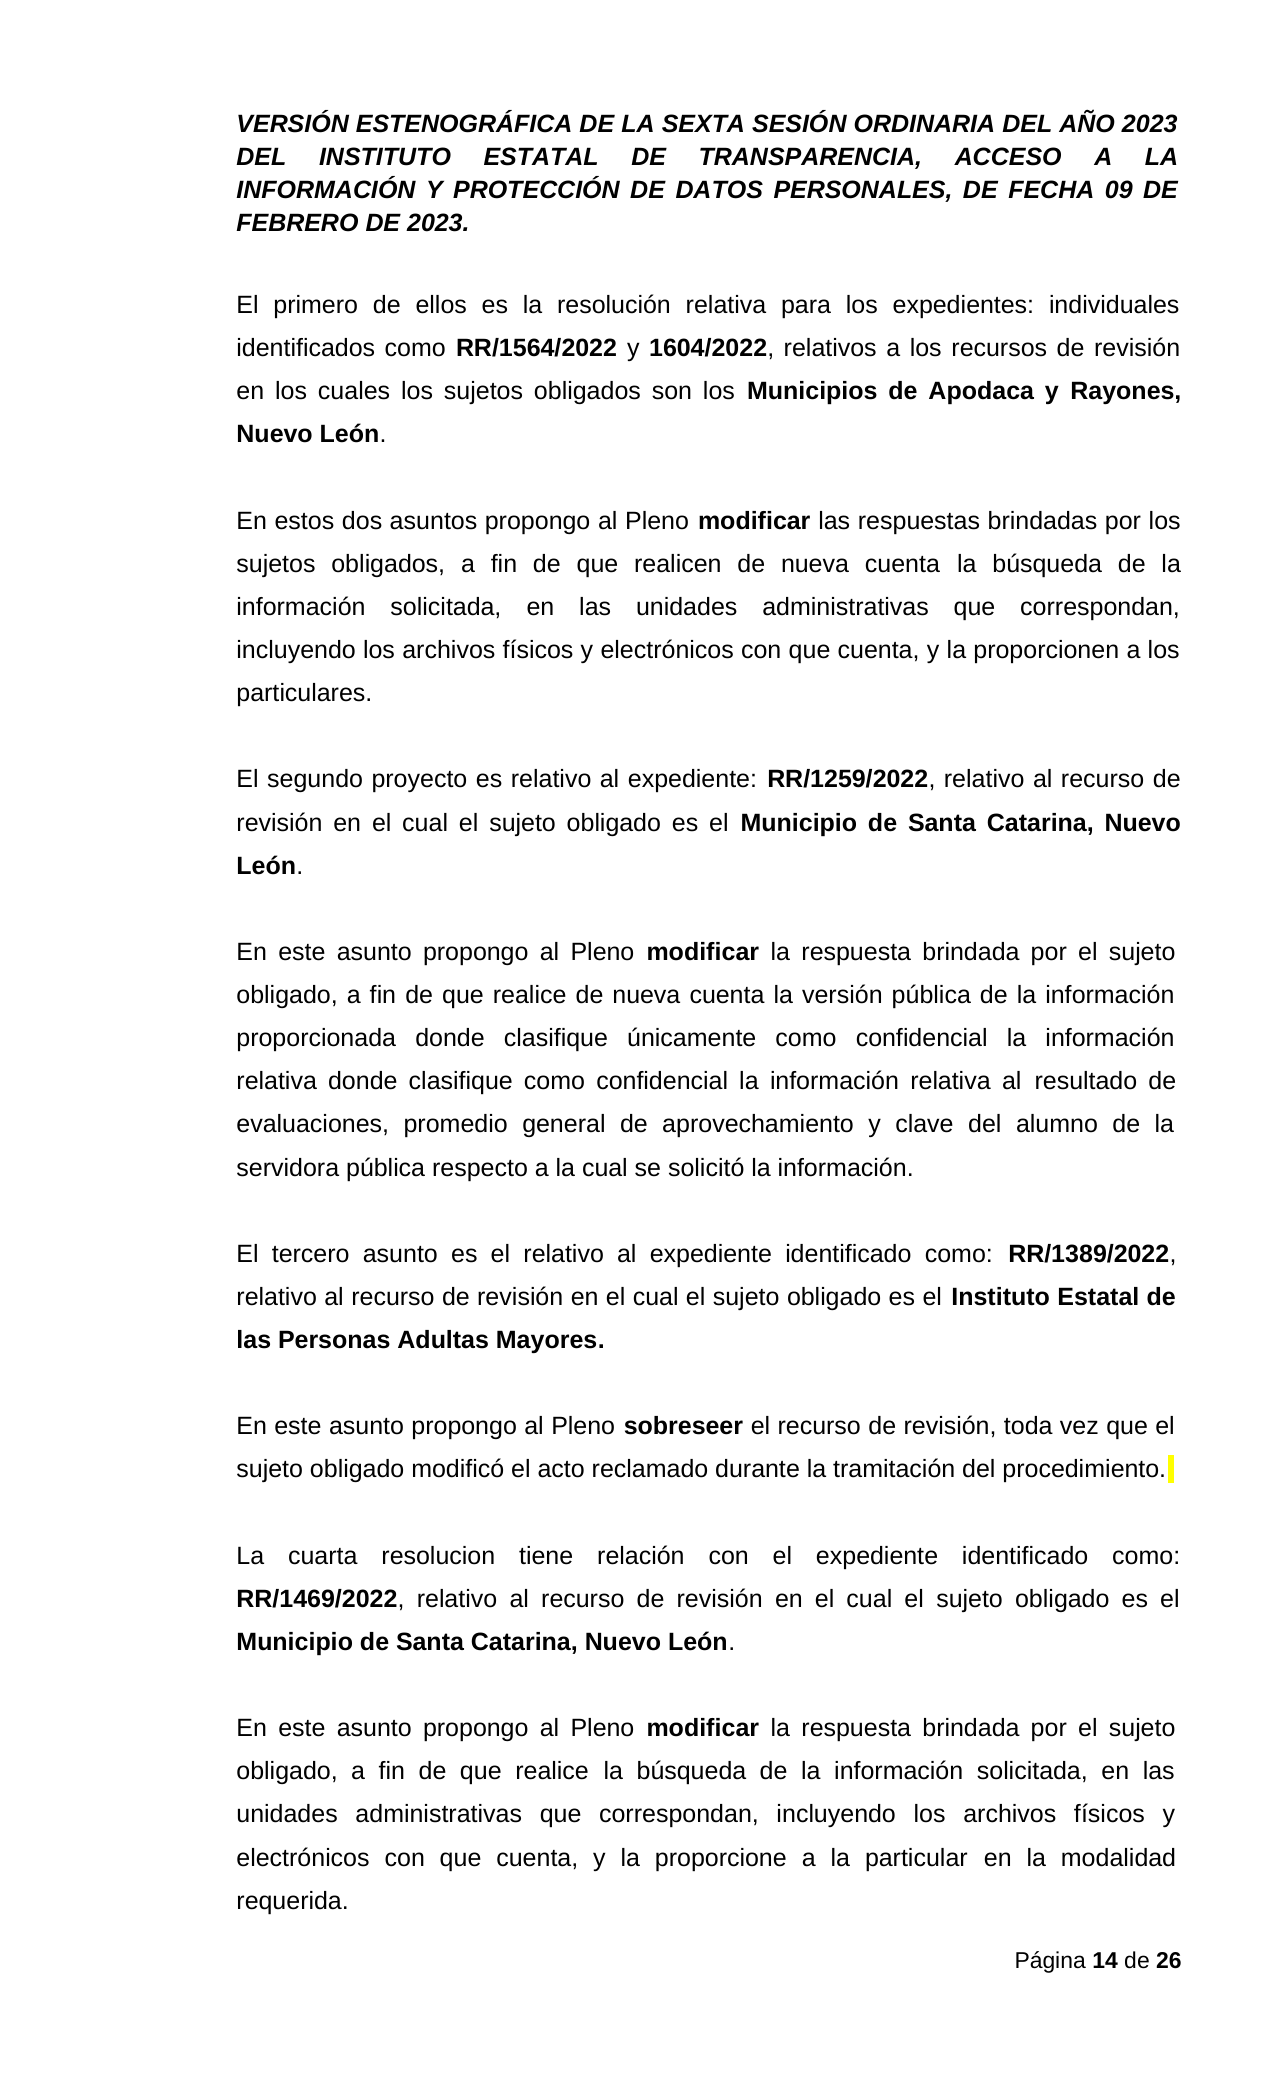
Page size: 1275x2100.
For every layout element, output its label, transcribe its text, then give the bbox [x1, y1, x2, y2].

text En este asunto propongo al Pleno modificar la respuesta brindada por el sujeto obligado, a fin de que realice la búsqueda de la información solicitada, en las unidades administrativas que correspondan, incluyendo los archivos físicos y electrónicos con que cuenta, y la proporcione a la particular en la modalidad requerida. [236, 1713, 1176, 1914]
text El primero de ellos es la resolución relativa para los expedientes: individuales identificados como RR/1564/2022 y 1604/2022, relativos a los recursos de revisión en los cuales los sujetos obligados son los Municipios de Apodaca y Rayones, Nuevo León. [236, 290, 1181, 448]
text En estos dos asuntos propongo al Pleno modificar las respuestas brindadas por los sujetos obligados, a fin de que realicen de nueva cuenta la búsqueda de la información solicitada, en las unidades administrativas que correspondan, incluyendo los archivos físicos y electrónicos con que cuenta, y la proporcionen a los particulares. [236, 506, 1181, 707]
text La cuarta resolucion tiene relación con el expediente identificado como: RR/1469/2022, relativo al recurso de revisión en el cual el sujeto obligado es el Municipio de Santa Catarina, Nuevo León. [236, 1541, 1181, 1656]
text El tercero asunto es el relativo al expediente identificado como: RR/1389/2022, relativo al recurso de revisión en el cual el sujeto obligado es el Instituto Estatal de las Personas Adultas Mayores. [236, 1239, 1176, 1354]
text En este asunto propongo al Pleno sobreseer el recurso de revisión, toda vez que el sujeto obligado modificó el acto reclamado durante la tramitación del procedimiento. [236, 1411, 1176, 1483]
text En este asunto propongo al Pleno modificar la respuesta brindada por el sujeto obligado, a fin de que realice de nueva cuenta la versión pública de la información proporcionada donde clasifique únicamente como confidencial la información relativa donde clasifique como confidencial la información relativa al resultado de evaluaciones, promedio general de aprovechamiento y clave del alumno de la servidora pública respecto a la cual se solicitó la información. [236, 937, 1176, 1181]
text El segundo proyecto es relativo al expediente: RR/1259/2022, relativo al recurso de revisión en el cual el sujeto obligado es el Municipio de Santa Catarina, Nuevo León. [236, 764, 1181, 879]
